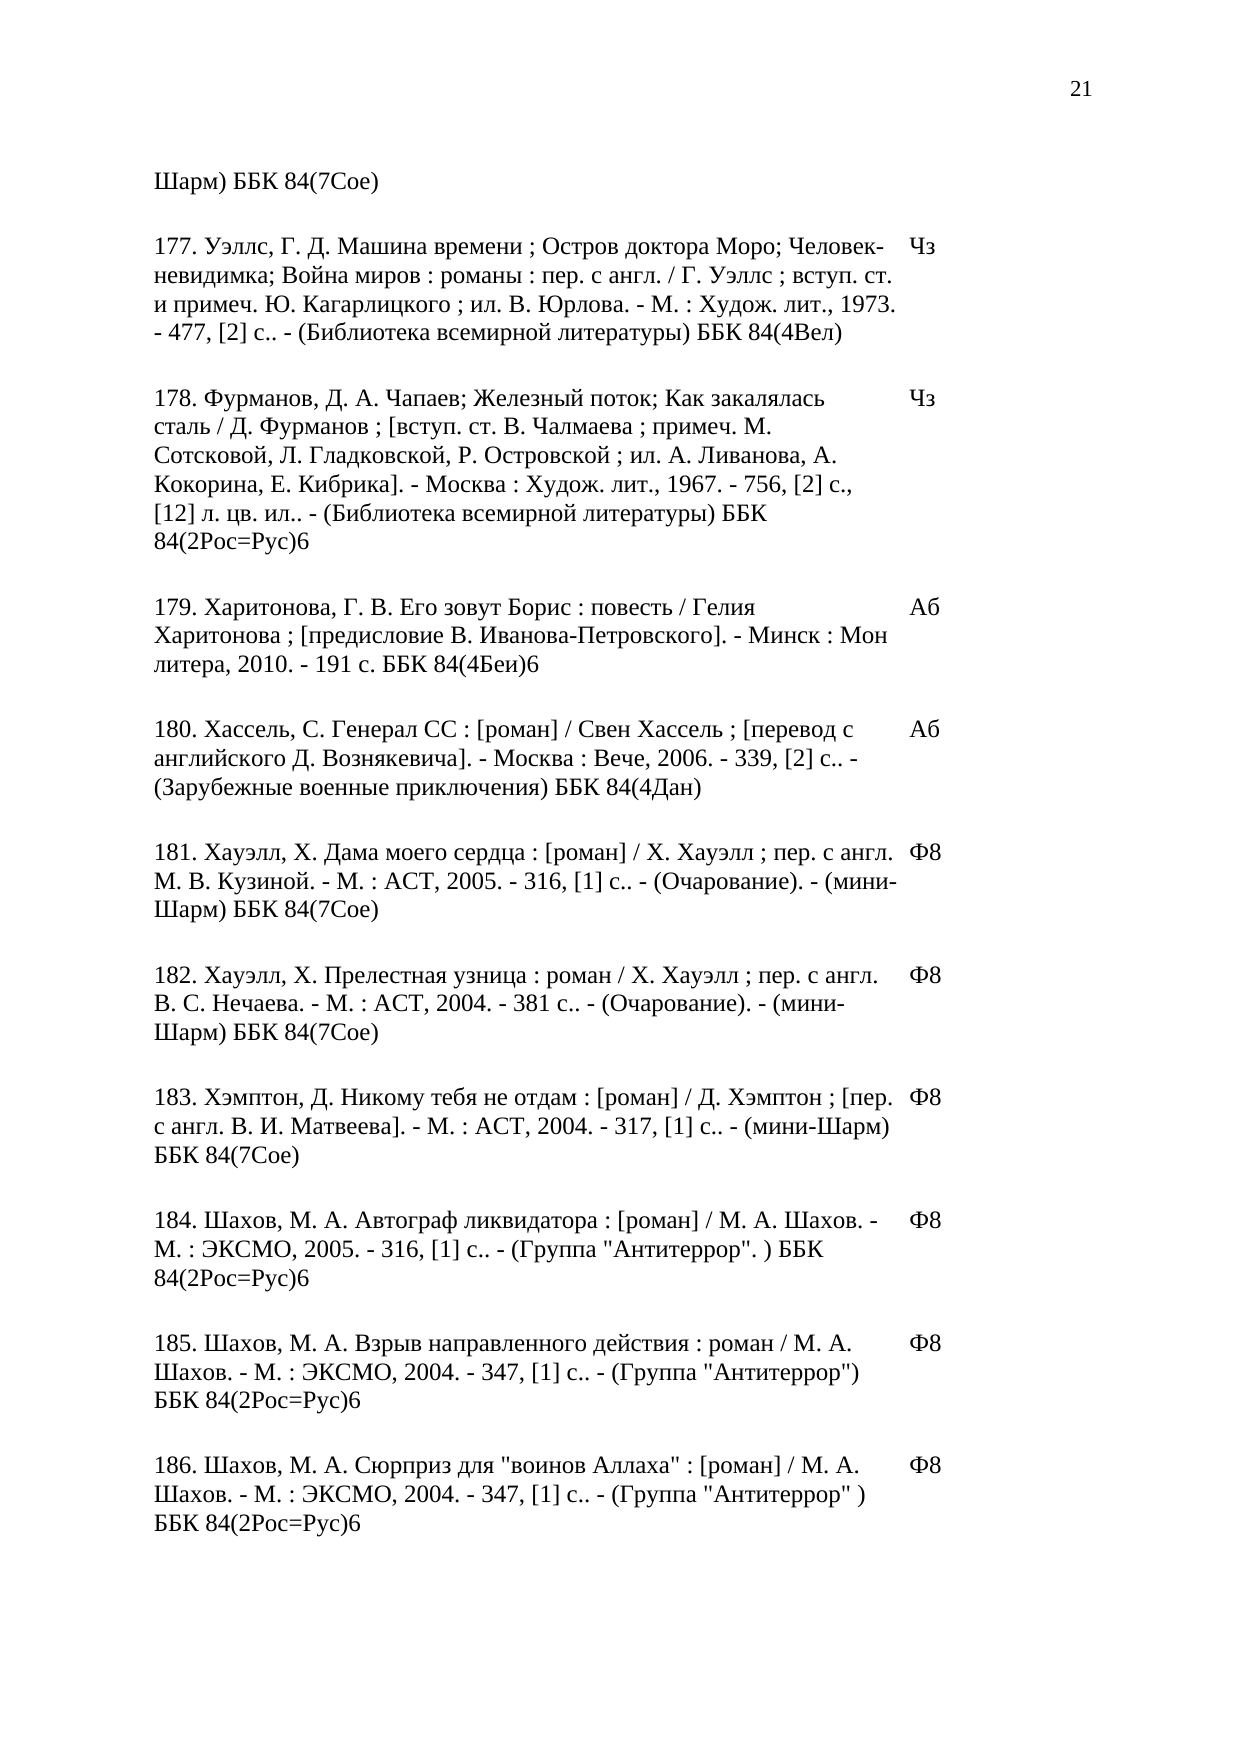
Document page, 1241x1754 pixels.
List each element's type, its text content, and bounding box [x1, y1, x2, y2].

table_cell 185. Шахов, М. А. Взрыв направленного действия : роман / М. А. Шахов. - М. : ЭКСМО, 2004. - 347, [1] с.. - (Группа "Антитеррор") ББК 84(2Рос=Рус)6 [148, 1310, 903, 1432]
table_cell 184. Шахов, М. А. Автограф ликвидатора : [роман] / М. А. Шахов. - М. : ЭКСМО, 2005. - 316, [1] с.. - (Группа "Антитеррор". ) ББК 84(2Рос=Рус)6 [148, 1187, 903, 1309]
table_cell Ф8 [904, 941, 1092, 1064]
table_cell Ф8 [904, 819, 1092, 941]
table_cell 182. Хауэлл, Х. Прелестная узница : роман / Х. Хауэлл ; пер. с англ. В. С. Нечаева. - М. : АСТ, 2004. - 381 с.. - (Очарование). - (мини-Шарм) ББК 84(7Сое) [148, 941, 903, 1064]
table_cell Чз [904, 213, 1092, 364]
table_cell Ф8 [904, 1432, 1092, 1555]
table_cell 179. Харитонова, Г. В. Его зовут Борис : повесть / Гелия Харитонова ; [предисловие В. Иванова-Петровского]. - Минск : Мон литера, 2010. - 191 с. ББК 84(4Беи)6 [148, 573, 903, 696]
table_cell 181. Хауэлл, Х. Дама моего сердца : [роман] / Х. Хауэлл ; пер. с англ. М. В. Кузиной. - М. : АСТ, 2005. - 316, [1] с.. - (Очарование). - (мини-Шарм) ББК 84(7Сое) [148, 819, 903, 941]
table_cell Чз [904, 364, 1092, 573]
table_cell Ф8 [904, 1310, 1092, 1432]
table_cell Ф8 [904, 1064, 1092, 1187]
table_cell Ф8 [904, 1187, 1092, 1309]
table_cell [904, 148, 1092, 213]
table_cell 186. Шахов, М. А. Сюрприз для "воинов Аллаха" : [роман] / М. А. Шахов. - М. : ЭКСМО, 2004. - 347, [1] с.. - (Группа "Антитеррор" ) ББК 84(2Рос=Рус)6 [148, 1432, 903, 1555]
table_cell Шарм) ББК 84(7Сое) [148, 148, 903, 213]
table_cell 180. Хассель, С. Генерал СС : [роман] / Свен Хассель ; [перевод с английского Д. Вознякевича]. - Москва : Вече, 2006. - 339, [2] с.. - (Зарубежные военные приключения) ББК 84(4Дан) [148, 696, 903, 819]
table_cell Аб [904, 696, 1092, 819]
table_cell 183. Хэмптон, Д. Никому тебя не отдам : [роман] / Д. Хэмптон ; [пер. с англ. В. И. Матвеева]. - М. : АСТ, 2004. - 317, [1] с.. - (мини-Шарм) ББК 84(7Сое) [148, 1064, 903, 1187]
table_cell 178. Фурманов, Д. А. Чапаев; Железный поток; Как закалялась сталь / Д. Фурманов ; [вступ. ст. В. Чалмаева ; примеч. М. Сотсковой, Л. Гладковской, Р. Островской ; ил. А. Ливанова, А. Кокорина, Е. Кибрика]. - Москва : Худож. лит., 1967. - 756, [2] с., [12] л. цв. ил.. - (Библиотека всемирной литературы) ББК 84(2Рос=Рус)6 [148, 364, 903, 573]
table_cell Аб [904, 573, 1092, 696]
table_cell 177. Уэллс, Г. Д. Машина времени ; Остров доктора Моро; Человек-невидимка; Война миров : романы : пер. с англ. / Г. Уэллс ; вступ. ст. и примеч. Ю. Кагарлицкого ; ил. В. Юрлова. - М. : Худож. лит., 1973. - 477, [2] с.. - (Библиотека всемирной литературы) ББК 84(4Вел) [148, 213, 903, 364]
